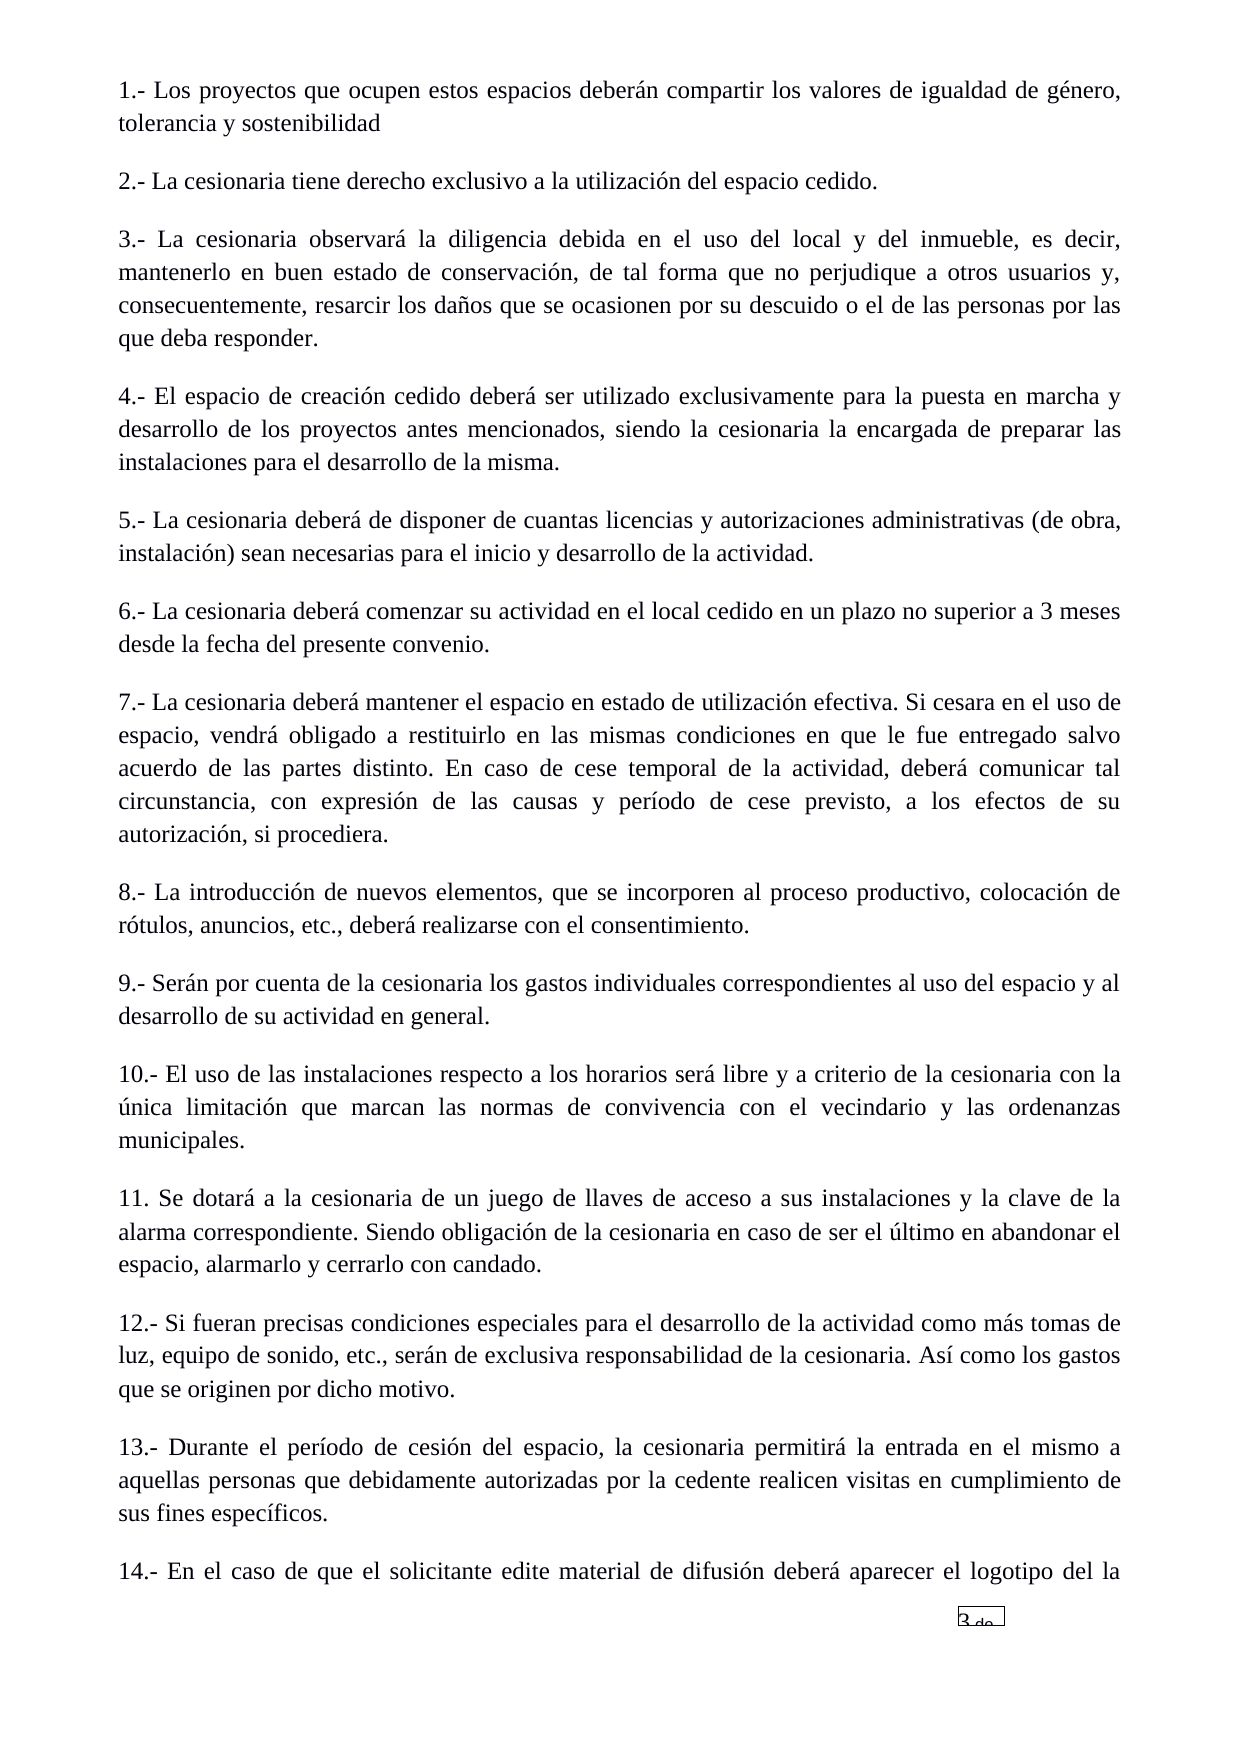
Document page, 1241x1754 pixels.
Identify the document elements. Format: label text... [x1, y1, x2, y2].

text 3.- La cesionaria observará la diligencia debida en el uso del local y del inmueble, es decir, mantenerlo en buen estado de conservación, de tal forma que no perjudique a otros usuarios y, consecuentemente, resarcir los daños que se ocasionen por su descuido o el de las personas por las que deba responder. [118, 224, 1122, 352]
text 2.- La cesionaria tiene derecho exclusivo a la utilización del espacio cedido. [118, 166, 1122, 195]
text 8.- La introducción de nuevos elementos, que se incorporen al proceso productivo, colocación de rótulos, anuncios, etc., deberá realizarse con el consentimiento. [118, 877, 1122, 939]
text 5.- La cesionaria deberá de disponer de cuantas licencias y autorizaciones administrativas (de obra, instalación) sean necesarias para el inicio y desarrollo de la actividad. [118, 505, 1122, 567]
text 13.- Durante el período de cesión del espacio, la cesionaria permitirá la entrada en el mismo a aquellas personas que debidamente autorizadas por la cedente realicen visitas en cumplimiento de sus fines específicos. [118, 1432, 1122, 1526]
text 10.- El uso de las instalaciones respecto a los horarios será libre y a criterio de la cesionaria con la única limitación que marcan las normas de convivencia con el vecindario y las ordenanzas municipales. [118, 1059, 1122, 1154]
text 7.- La cesionaria deberá mantener el espacio en estado de utilización efectiva. Si cesara en el uso de espacio, vendrá obligado a restituirlo en las mismas condiciones en que le fue entregado salvo acuerdo de las partes distinto. En caso de cese temporal de la actividad, deberá comunicar tal circunstancia, con expresión de las causas y período de cese previsto, a los efectos de su autorización, si procediera. [118, 687, 1122, 848]
text 12.- Si fueran precisas condiciones especiales para el desarrollo de la actividad como más tomas de luz, equipo de sonido, etc., serán de exclusiva responsabilidad de la cesionaria. Así como los gastos que se originen por dicho motivo. [118, 1308, 1122, 1402]
text 9.- Serán por cuenta de la cesionaria los gastos individuales correspondientes al uso del espacio y al desarrollo de su actividad en general. [118, 968, 1122, 1030]
text 6.- La cesionaria deberá comenzar su actividad en el local cedido en un plazo no superior a 3 meses desde la fecha del presente convenio. [118, 596, 1122, 658]
text 14.- En el caso de que el solicitante edite material de difusión deberá aparecer el logotipo del la [118, 1556, 1122, 1584]
text 4.- El espacio de creación cedido deberá ser utilizado exclusivamente para la puesta en marcha y desarrollo de los proyectos antes mencionados, siendo la cesionaria la encargada de preparar las instalaciones para el desarrollo de la misma. [118, 381, 1122, 476]
text 11. Se dotará a la cesionaria de un juego de llaves de acceso a sus instalaciones y la clave de la alarma correspondiente. Siendo obligación de la cesionaria en caso de ser el último en abandonar el espacio, alarmarlo y cerrarlo con candado. [118, 1183, 1122, 1278]
text 1.- Los proyectos que ocupen estos espacios deberán compartir los valores de igualdad de género, tolerancia y sostenibilidad [118, 75, 1122, 137]
